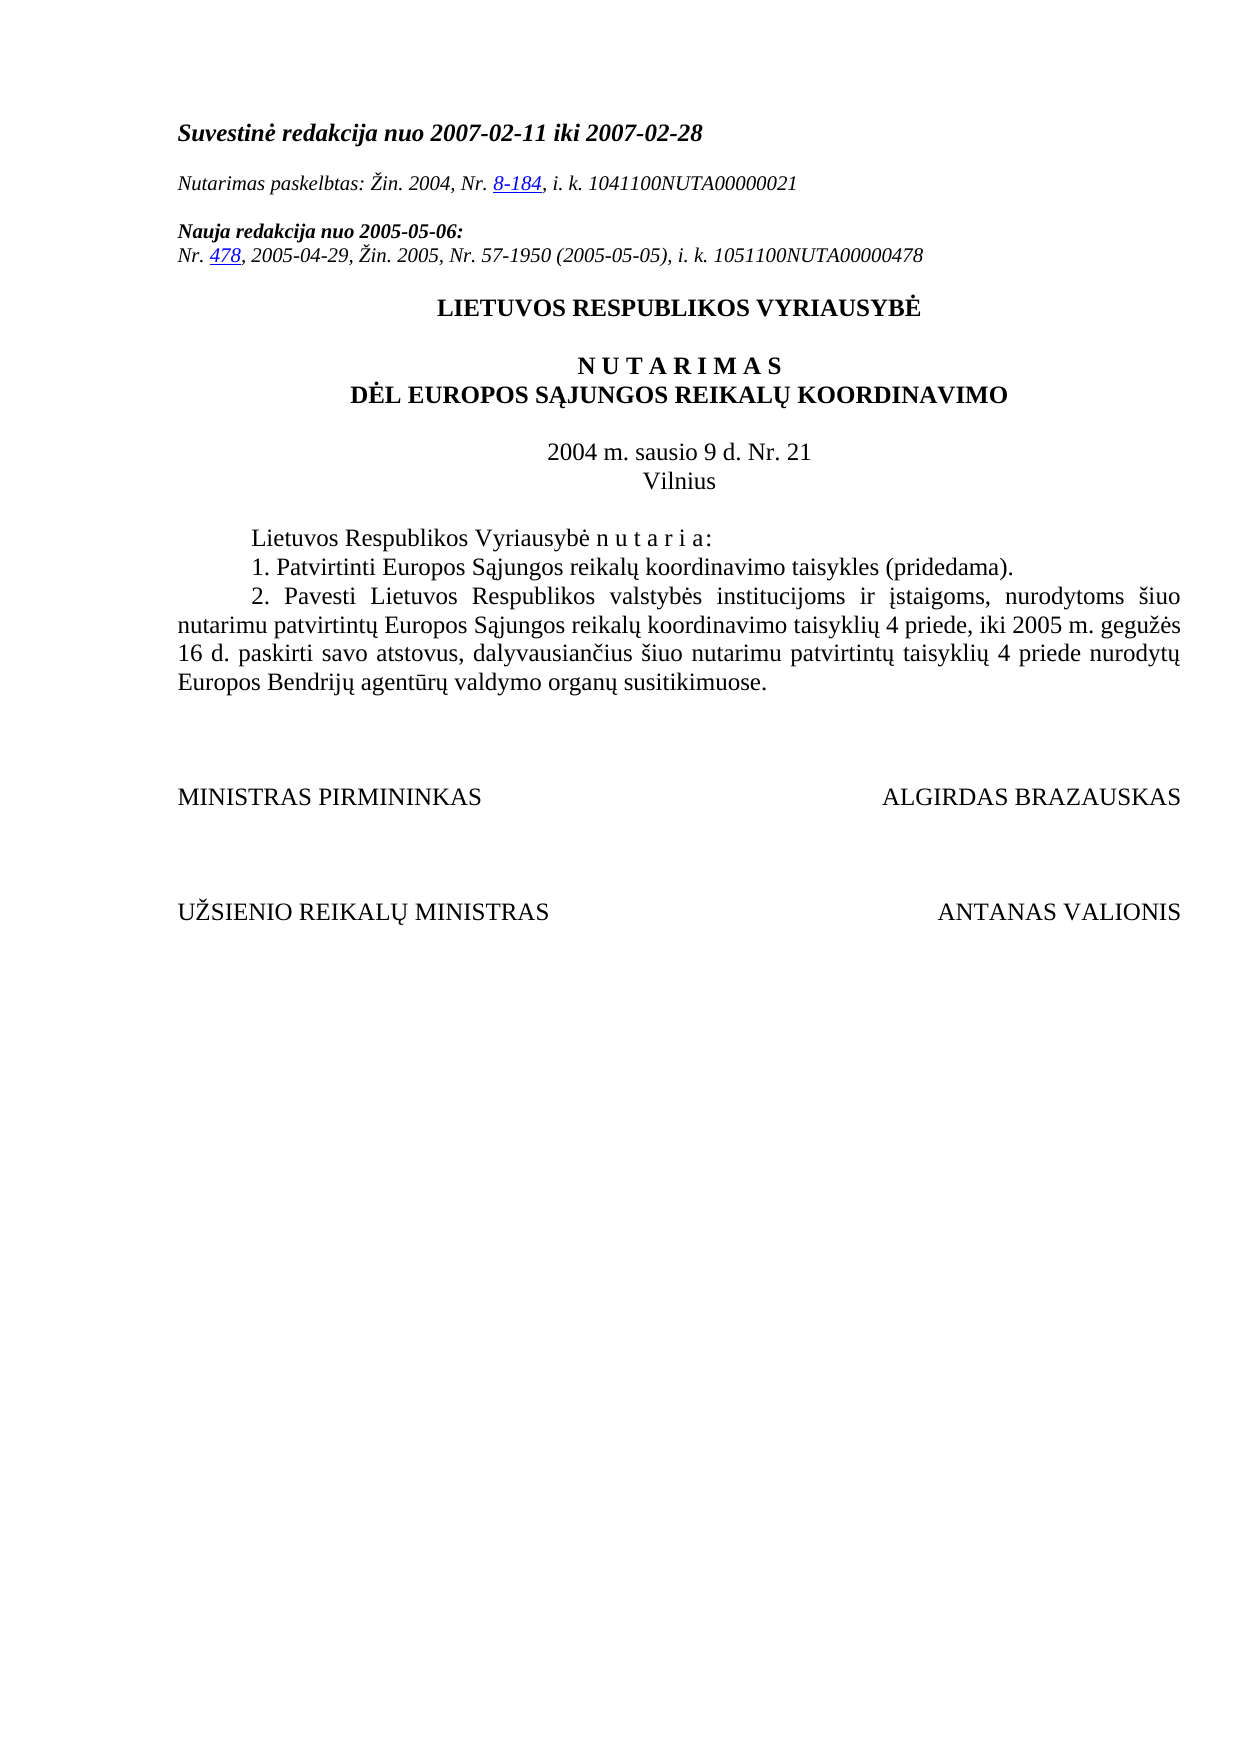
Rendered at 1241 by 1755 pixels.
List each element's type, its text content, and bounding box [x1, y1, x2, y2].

text NUTARIMAS [177, 351, 1181, 380]
text Suvestinė redakcija nuo 2007-02-11 iki 2007-02-28 [177, 118, 1181, 147]
text 2. Pavesti Lietuvos Respublikos valstybės institucijoms ir įstaigoms, nurodytoms šiuo nutarimu patvirtintų Europos Sąjungos reikalų koordinavimo taisyklių 4 priede, iki 2005 m. gegužės 16 d. paskirti savo atstovus, dalyvausiančius šiuo nutarimu patvirtintų taisyklių 4 priede nurodytų Europos Bendrijų agentūrų valdymo organų susitikimuose. [177, 581, 1181, 696]
text 1. Patvirtinti Europos Sąjungos reikalų koordinavimo taisykles (pridedama). [177, 552, 1181, 581]
text Vilnius [177, 466, 1181, 495]
text DĖL EUROPOS SĄJUNGOS REIKALŲ KOORDINAVIMO [177, 380, 1181, 408]
text LIETUVOS RESPUBLIKOS VYRIAUSYBĖ [177, 293, 1181, 322]
text 2004 m. sausio 9 d. Nr. 21 [177, 437, 1181, 466]
text Lietuvos Respublikos Vyriausybė nutaria: [177, 523, 1181, 552]
text Nutarimas paskelbtas: Žin. 2004, Nr. 8-184, i. k. 1041100NUTA00000021 [177, 171, 1181, 195]
text Nauja redakcija nuo 2005-05-06: [177, 219, 1181, 243]
text Nr. 478, 2005-04-29, Žin. 2005, Nr. 57-1950 (2005-05-05), i. k. 1051100NUTA00000478 [177, 243, 1181, 267]
text Ministras Pirmininkas Algirdas Brazauskas [177, 782, 1181, 811]
text Užsienio reikalų ministras Antanas Valionis [177, 897, 1181, 926]
